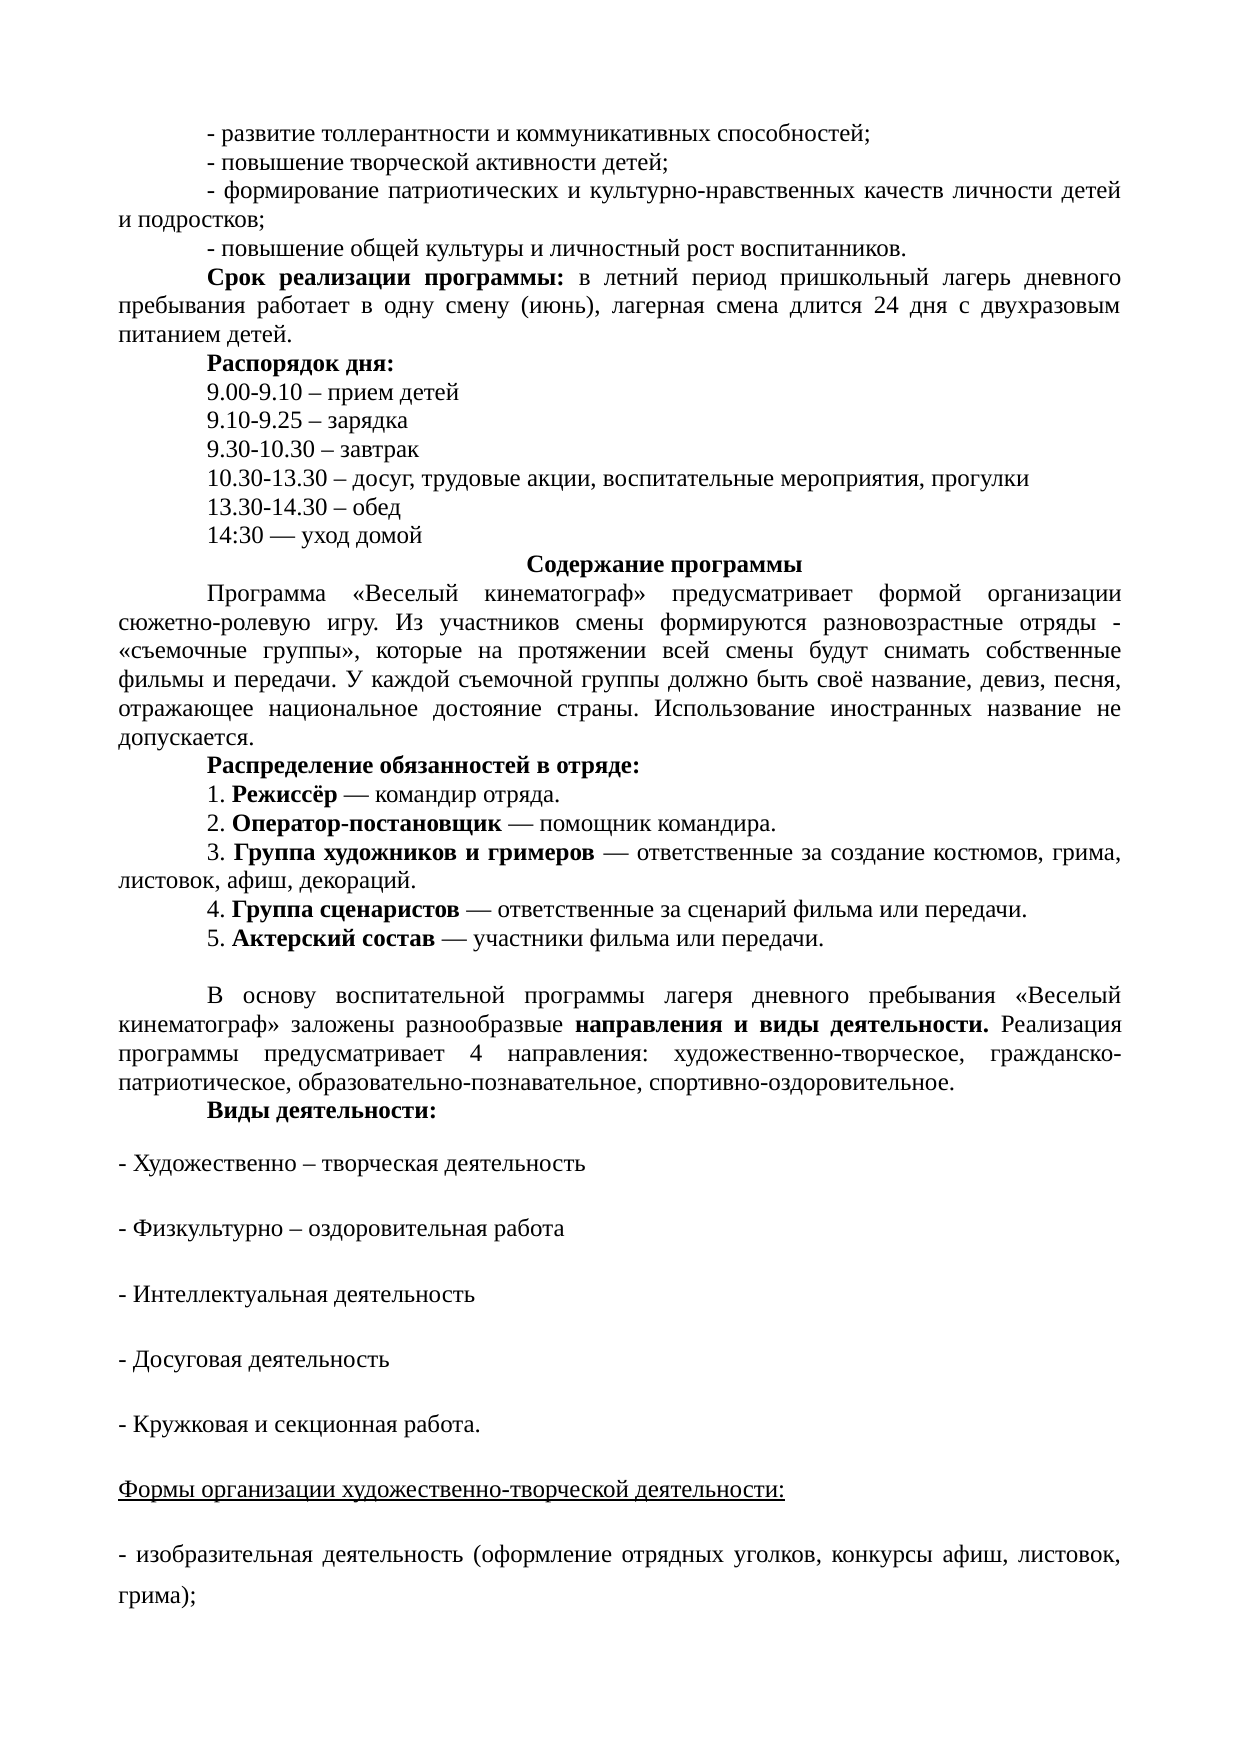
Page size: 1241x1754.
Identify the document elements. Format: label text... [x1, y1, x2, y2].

text - повышение творческой активности детей; [118, 147, 1122, 176]
text Формы организации художественно-творческой деятельности: [118, 1463, 1122, 1503]
text Виды деятельности: [118, 1096, 1122, 1124]
text 9.10-9.25 – зарядка [118, 406, 1122, 434]
text 1. Режиссёр — командир отряда. [118, 779, 1122, 808]
text - повышение общей культуры и личностный рост воспитанников. [118, 233, 1122, 262]
text - Физкультурно – оздоровительная работа [118, 1202, 1122, 1242]
text Содержание программы [118, 549, 1122, 578]
text 9.00-9.10 – прием детей [118, 377, 1122, 406]
text - Досуговая деятельность [118, 1332, 1122, 1373]
text 3. Группа художников и гримеров — ответственные за создание костюмов, грима, листовок, афиш, декораций. [118, 837, 1122, 894]
text - Кружковая и секционная работа. [118, 1398, 1122, 1438]
text - изобразительная деятельность (оформление отрядных уголков, конкурсы афиш, листовок, грима); [118, 1528, 1122, 1608]
text 5. Актерский состав — участники фильма или передачи. [118, 923, 1122, 952]
text 2. Оператор-постановщик — помощник командира. [118, 808, 1122, 837]
text 13.30-14.30 – обед [118, 492, 1122, 521]
text Распорядок дня: [118, 348, 1122, 377]
text 10.30-13.30 – досуг, трудовые акции, воспитательные мероприятия, прогулки [118, 463, 1122, 492]
text - развитие толлерантности и коммуникативных способностей; [118, 118, 1122, 147]
text - формирование патриотических и культурно-нравственных качеств личности детей и подростков; [118, 176, 1122, 233]
text В основу воспитательной программы лагеря дневного пребывания «Веселый кинематограф» заложены разнообразвые направления и виды деятельности. Реализация программы предусматривает 4 направления: художественно-творческое, гражданско-патриотическое, образовательно-познавательное, спортивно-оздоровительное. [118, 981, 1122, 1096]
text 4. Группа сценаристов — ответственные за сценарий фильма или передачи. [118, 894, 1122, 923]
text 9.30-10.30 – завтрак [118, 434, 1122, 463]
text - Интеллектуальная деятельность [118, 1267, 1122, 1307]
text Распределение обязанностей в отряде: [118, 751, 1122, 779]
text Срок реализации программы: в летний период пришкольный лагерь дневного пребывания работает в одну смену (июнь), лагерная смена длится 24 дня с двухразовым питанием детей. [118, 262, 1122, 348]
text 14:30 — уход домой [118, 521, 1122, 549]
text - Художественно – творческая деятельность [118, 1137, 1122, 1177]
text Программа «Веселый кинематограф» предусматривает формой организации сюжетно-ролевую игру. Из участников смены формируются разновозрастные отряды - «съемочные группы», которые на протяжении всей смены будут снимать собственные фильмы и передачи. У каждой съемочной группы должно быть своё название, девиз, песня, отражающее национальное достояние страны. Использование иностранных название не допускается. [118, 578, 1122, 751]
